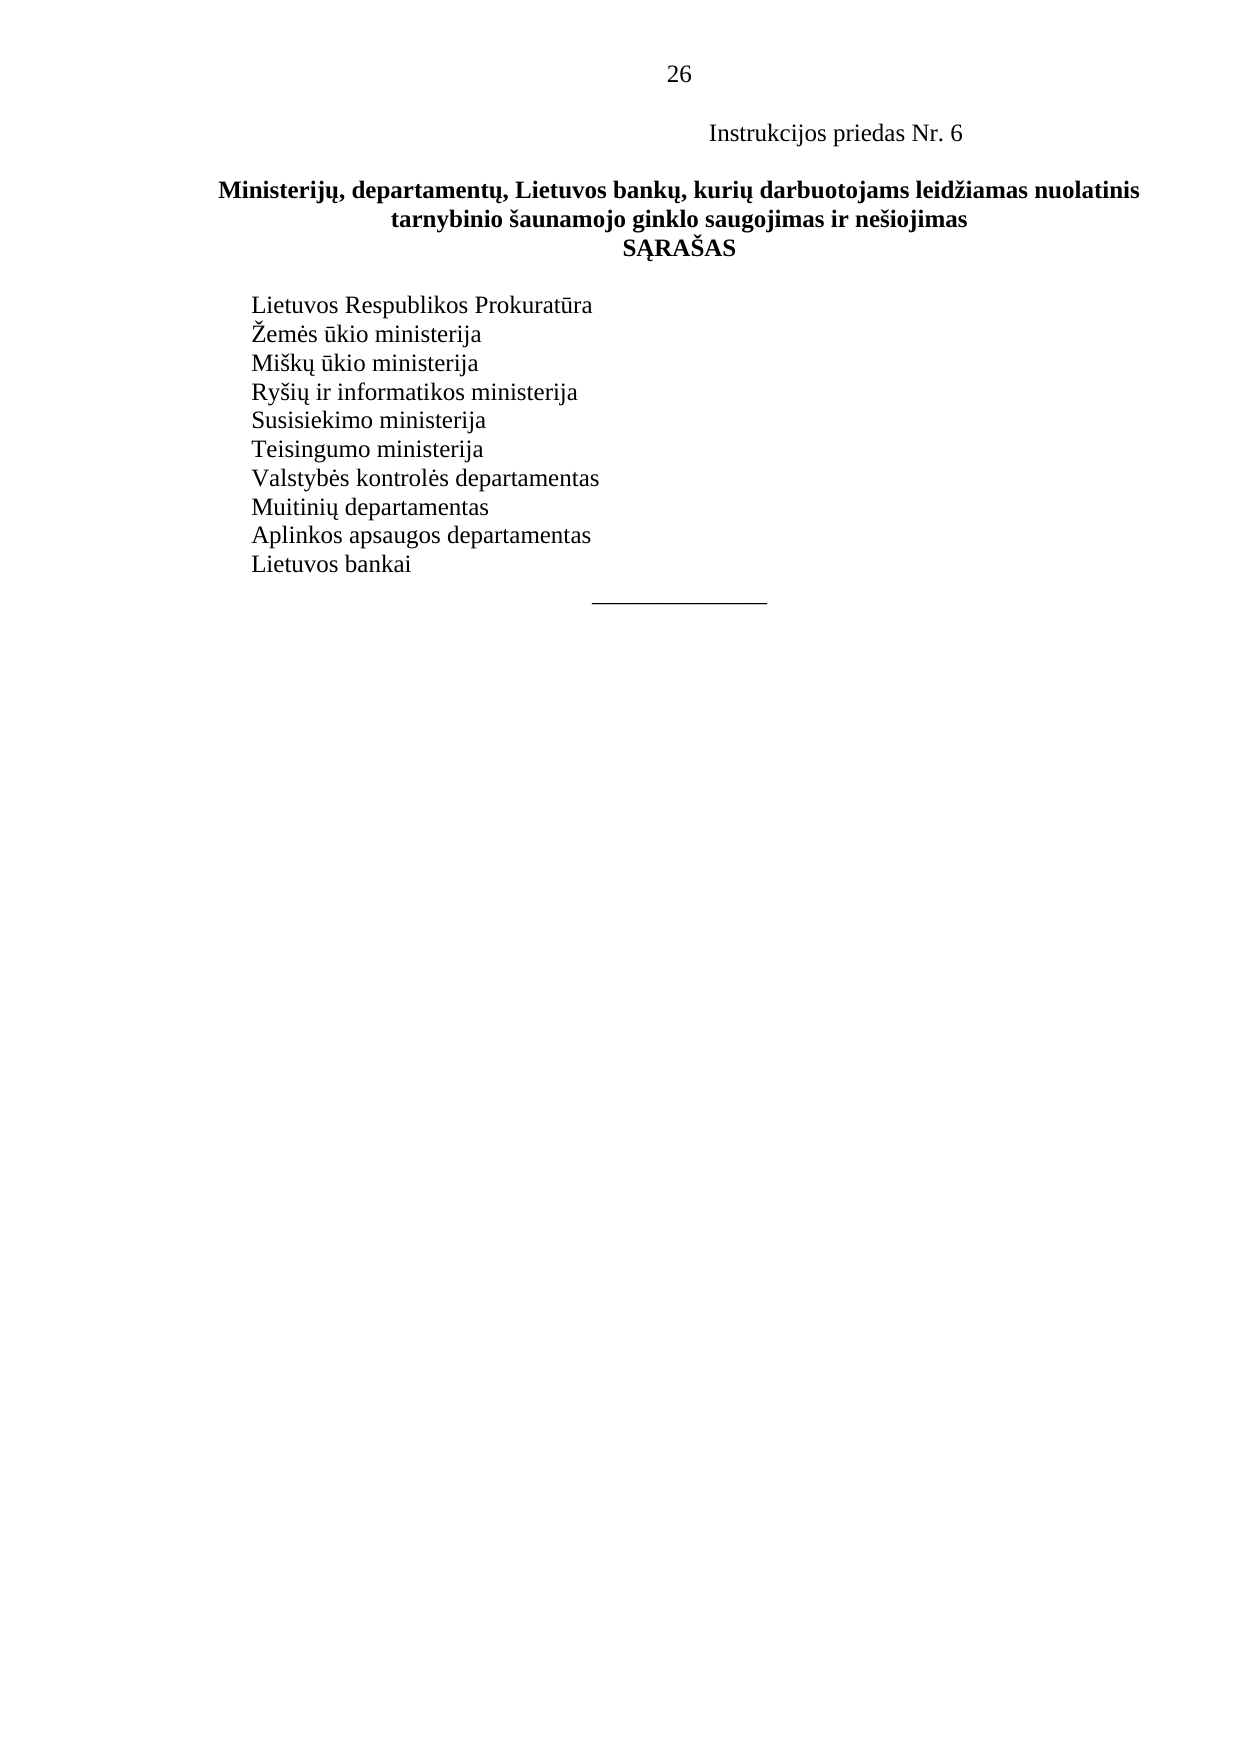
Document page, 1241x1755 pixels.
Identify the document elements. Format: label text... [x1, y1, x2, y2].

text ______________ [177, 578, 1181, 607]
text Instrukcijos priedas Nr. 6 [177, 118, 1181, 147]
text Susisiekimo ministerija [177, 406, 1181, 434]
text Žemės ūkio ministerija [177, 319, 1181, 348]
text Ryšių ir informatikos ministerija [177, 377, 1181, 406]
text Miškų ūkio ministerija [177, 348, 1181, 377]
text SĄRAŠAS [177, 233, 1181, 262]
text Muitinių departamentas [177, 492, 1181, 521]
text Lietuvos Respublikos Prokuratūra [177, 291, 1181, 319]
text Teisingumo ministerija [177, 434, 1181, 463]
text Lietuvos bankai [177, 549, 1181, 578]
text Valstybės kontrolės departamentas [177, 463, 1181, 492]
text Ministerijų, departamentų, Lietuvos bankų, kurių darbuotojams leidžiamas nuolatinis tarnybinio šaunamojo ginklo saugojimas ir nešiojimas [177, 176, 1181, 233]
text Aplinkos apsaugos departamentas [177, 521, 1181, 549]
